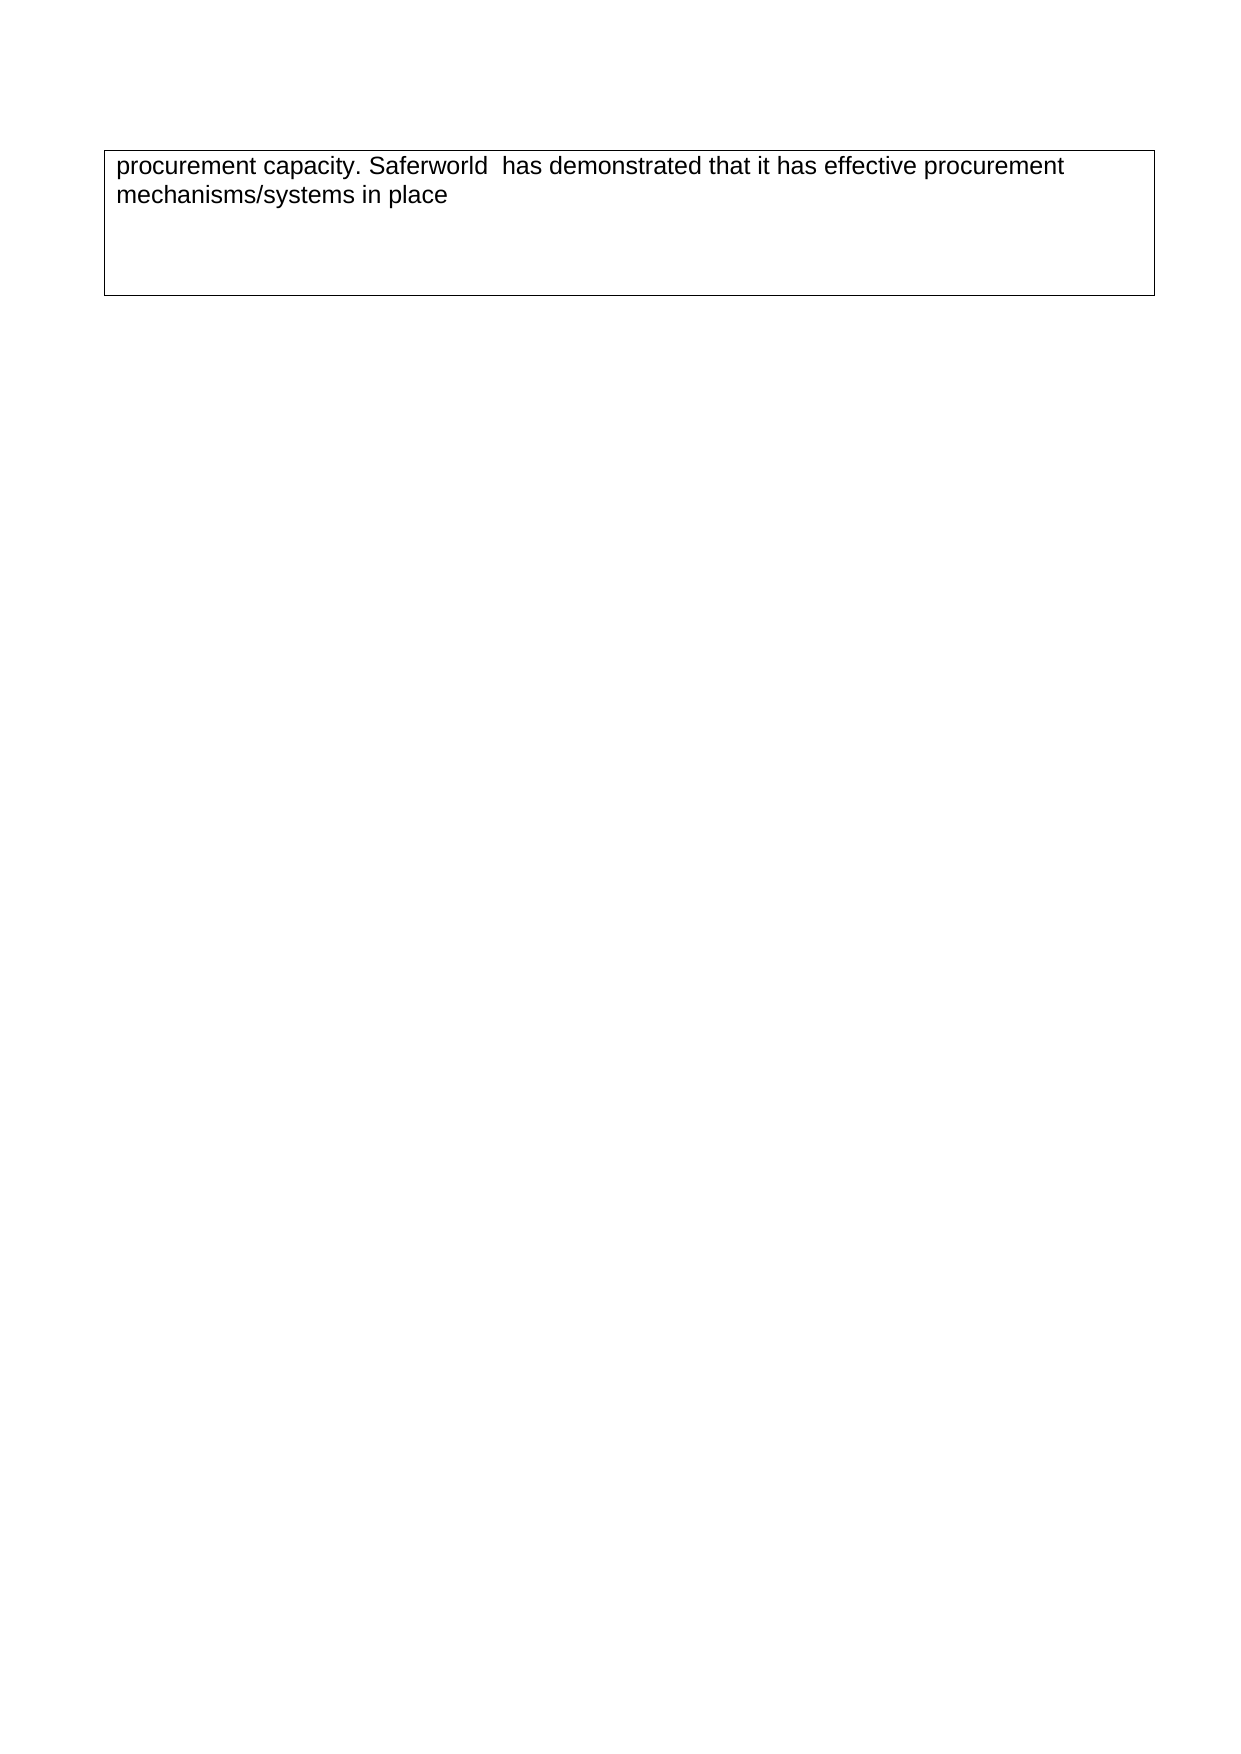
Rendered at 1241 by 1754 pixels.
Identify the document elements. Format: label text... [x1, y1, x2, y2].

table_header procurement capacity. Saferworld has demonstrated that it has effective procurement mechanisms/systems in place [105, 151, 1154, 295]
